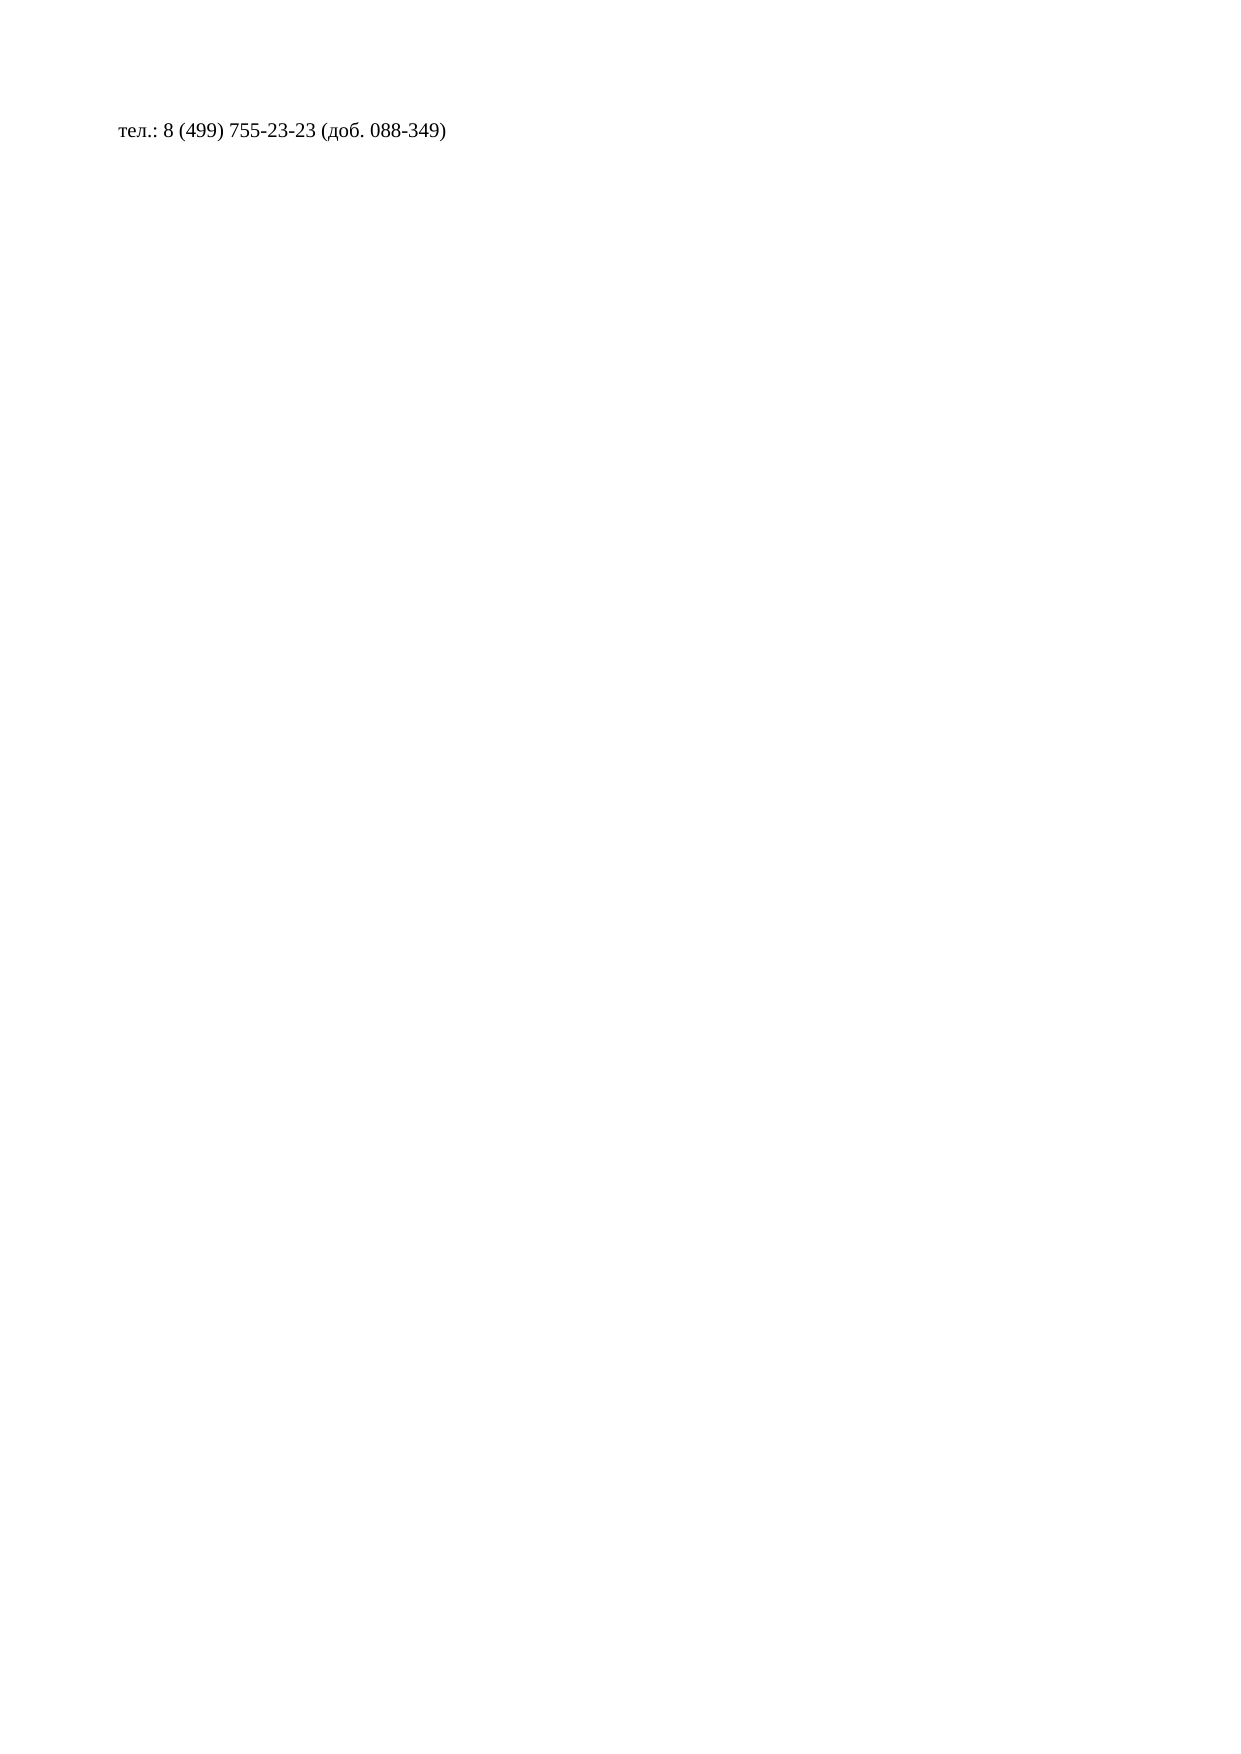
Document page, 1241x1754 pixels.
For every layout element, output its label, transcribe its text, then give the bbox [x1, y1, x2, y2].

text тел.: 8 (499) 755-23-23 (доб. 088-349) [118, 118, 1122, 142]
